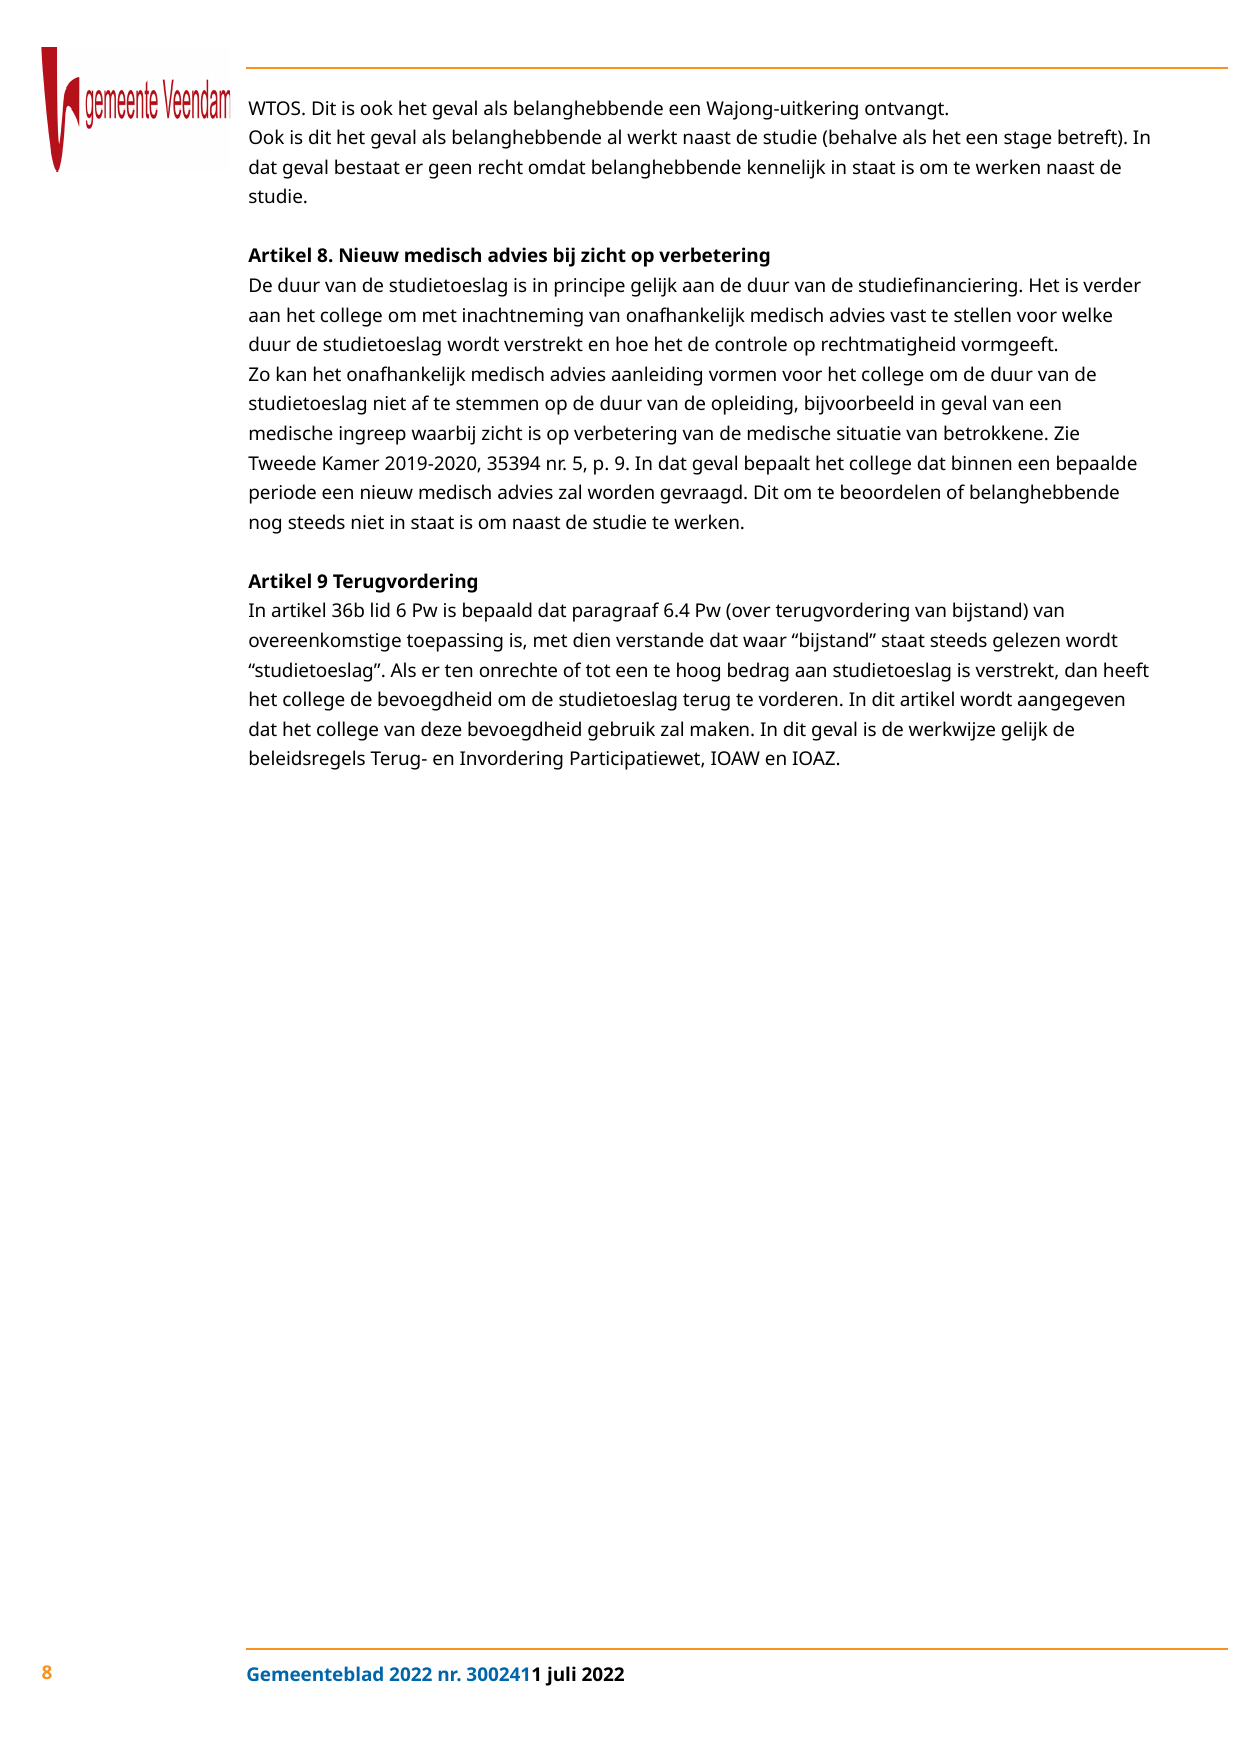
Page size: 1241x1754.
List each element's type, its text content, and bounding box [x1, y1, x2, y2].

picture [41, 47, 231, 172]
text Artikel 8. Nieuw medisch advies bij zicht op verbetering [248, 243, 1152, 268]
text Ook is dit het geval als belanghebbende al werkt naast de studie (behalve als het een stage betreft). In dat geval bestaat er geen recht omdat belanghebbende kennelijk in staat is om te werken naast de studie. [248, 124, 1152, 209]
text WTOS. Dit is ook het geval als belanghebbende een Wajong-uitkering ontvangt. [248, 95, 1152, 121]
text Artikel 9 Terugvordering [248, 568, 1152, 594]
text De duur van de studietoeslag is in principe gelijk aan de duur van de studiefinanciering. Het is verder aan het college om met inachtneming van onafhankelijk medisch advies vast te stellen voor welke duur de studietoeslag wordt verstrekt en hoe het de controle op rechtmatigheid vormgeeft. [248, 272, 1152, 357]
text In artikel 36b lid 6 Pw is bepaald dat paragraaf 6.4 Pw (over terugvordering van bijstand) van overeenkomstige toepassing is, met dien verstande dat waar “bijstand” staat steeds gelezen wordt “studietoeslag”. Als er ten onrechte of tot een te hoog bedrag aan studietoeslag is verstrekt, dan heeft het college de bevoegdheid om de studietoeslag terug te vorderen. In dit artikel wordt aangegeven dat het college van deze bevoegdheid gebruik zal maken. In dit geval is de werkwijze gelijk de beleidsregels Terug- en Invordering Participatiewet, IOAW en IOAZ. [248, 598, 1152, 771]
text Zo kan het onafhankelijk medisch advies aanleiding vormen voor het college om de duur van de studietoeslag niet af te stemmen op de duur van de opleiding, bijvoorbeeld in geval van een medische ingreep waarbij zicht is op verbetering van de medische situatie van betrokkene. Zie Tweede Kamer 2019-2020, 35394 nr. 5, p. 9. In dat geval bepaalt het college dat binnen een bepaalde periode een nieuw medisch advies zal worden gevraagd. Dit om te beoordelen of belanghebbende nog steeds niet in staat is om naast de studie te werken. [248, 361, 1152, 535]
